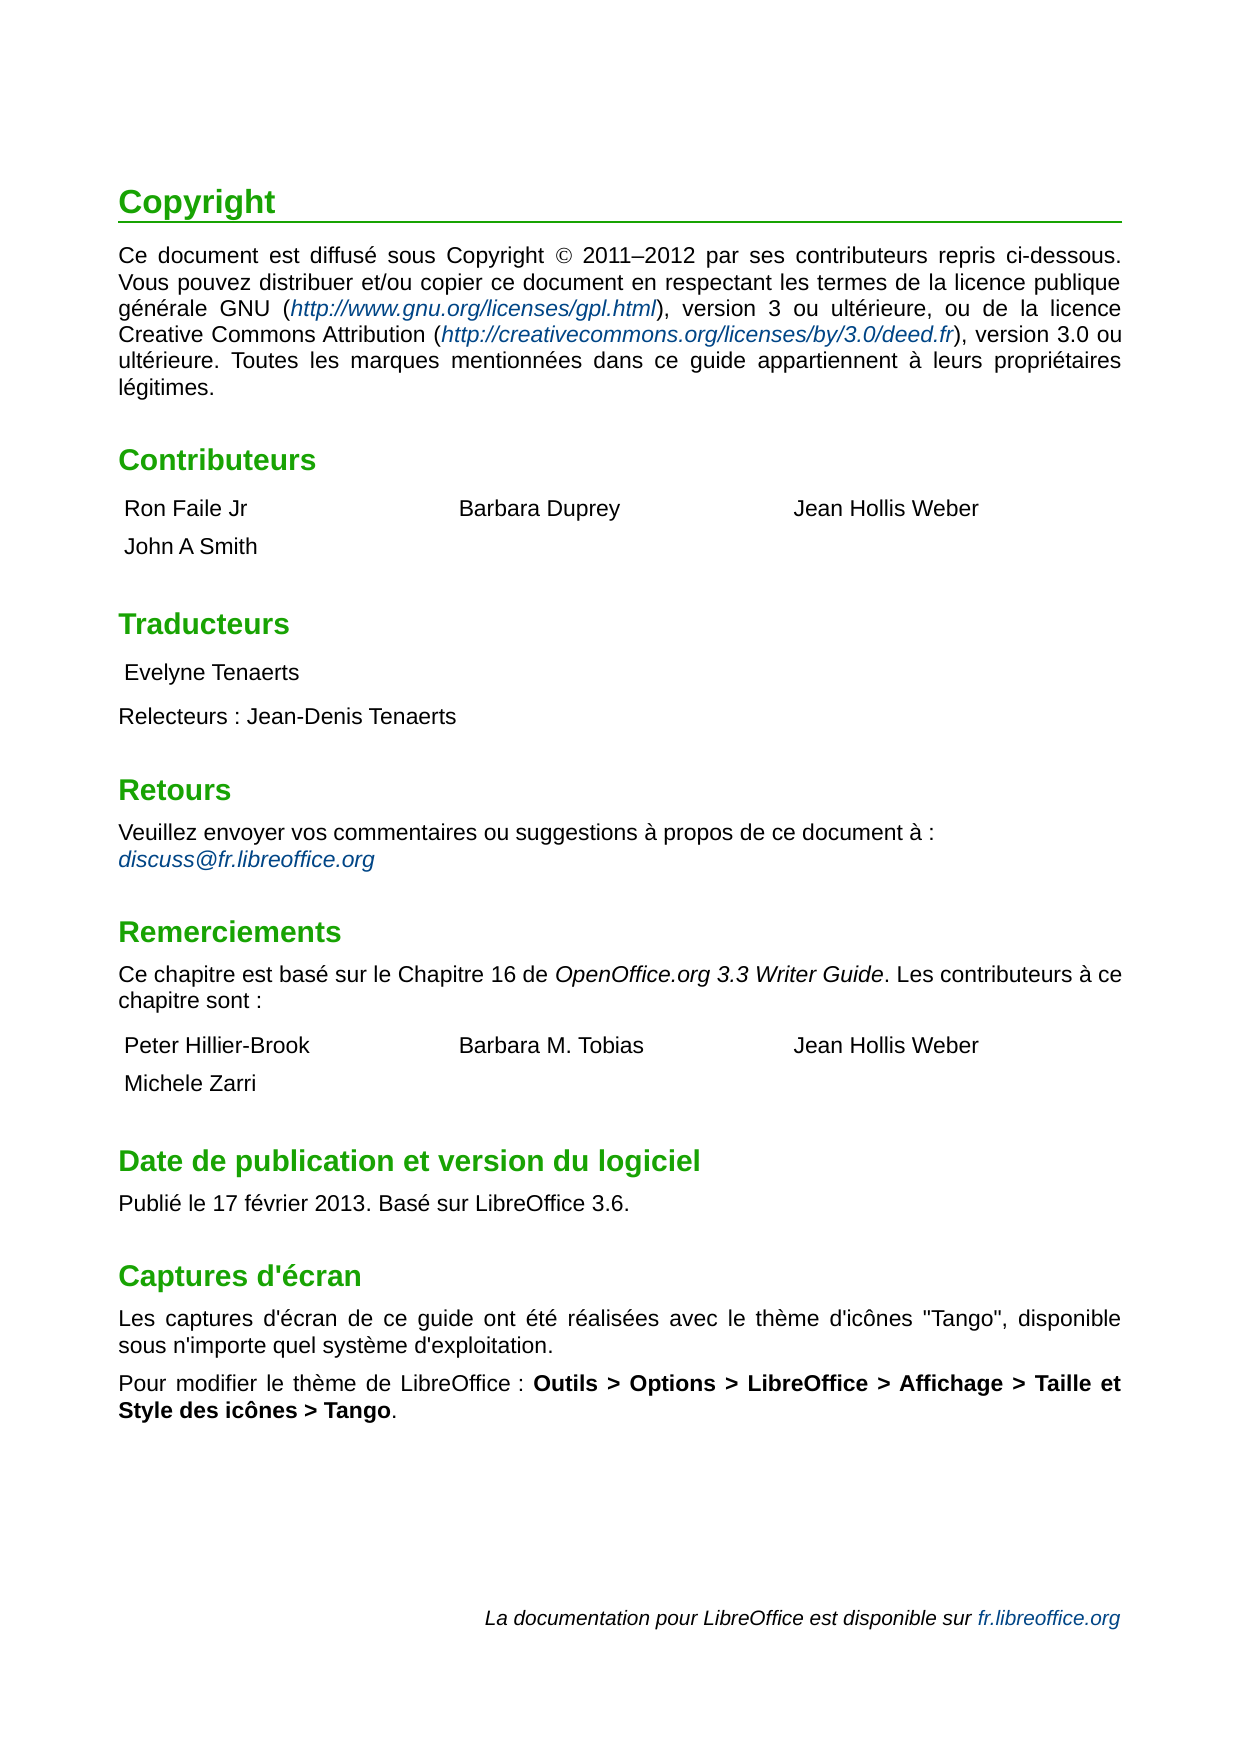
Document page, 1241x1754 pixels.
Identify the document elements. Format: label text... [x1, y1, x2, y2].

text Veuillez envoyer vos commentaires ou suggestions à propos de ce document à : discuss@fr.libreoffice.org [118, 819, 1122, 872]
table_cell John A Smith [118, 527, 453, 577]
table_header Jean Hollis Weber [788, 1026, 1122, 1064]
table_cell [453, 527, 788, 577]
table_header Peter Hillier-Brook [118, 1026, 453, 1064]
text Ce chapitre est basé sur le Chapitre 16 de OpenOffice.org 3.3 Writer Guide. Les contributeurs à ce chapitre sont : [118, 961, 1122, 1013]
text Contributeurs [118, 442, 1122, 477]
table_cell [788, 527, 1122, 577]
text Pour modifier le thème de LibreOffice : Outils > Options > LibreOffice > Affichage > Taille et Style des icônes > Tango. [118, 1370, 1122, 1423]
text Les captures d'écran de ce guide ont été réalisées avec le thème d'icônes "Tango", disponible sous n'importe quel système d'exploitation. [118, 1305, 1122, 1358]
text Publié le 17 février 2013. Basé sur LibreOffice 3.6. [118, 1190, 1122, 1216]
table_header Evelyne Tenaerts [118, 653, 453, 703]
text Retours [118, 772, 1122, 806]
text Date de publication et version du logiciel [118, 1143, 1122, 1177]
text Ce document est diffusé sous Copyright © 2011–2012 par ses contributeurs repris ci-dessous. Vous pouvez distribuer et/ou copier ce document en respectant les termes de la licence publique générale GNU (http://www.gnu.org/licenses/gpl.html), version 3 ou ultérieure, ou de la licence Creative Commons Attribution (http://creativecommons.org/licenses/by/3.0/deed.fr), version 3.0 ou ultérieure. Toutes les marques mentionnées dans ce guide appartiennent à leurs propriétaires légitimes. [118, 242, 1122, 400]
table_cell [788, 1064, 1122, 1113]
table_cell Michele Zarri [118, 1064, 453, 1113]
table_header Barbara M. Tobias [453, 1026, 788, 1064]
subtitle Copyright [118, 183, 1122, 221]
table_header Barbara Duprey [453, 489, 788, 527]
table_header Ron Faile Jr [118, 489, 453, 527]
text Captures d'écran [118, 1258, 1122, 1293]
table_cell [453, 1064, 788, 1113]
table_header Jean Hollis Weber [788, 489, 1122, 527]
text Relecteurs : Jean-Denis Tenaerts [118, 703, 1122, 730]
table_header [453, 653, 788, 703]
text Remerciements [118, 914, 1122, 948]
text Traducteurs [118, 606, 1122, 641]
table_header [788, 653, 1122, 703]
